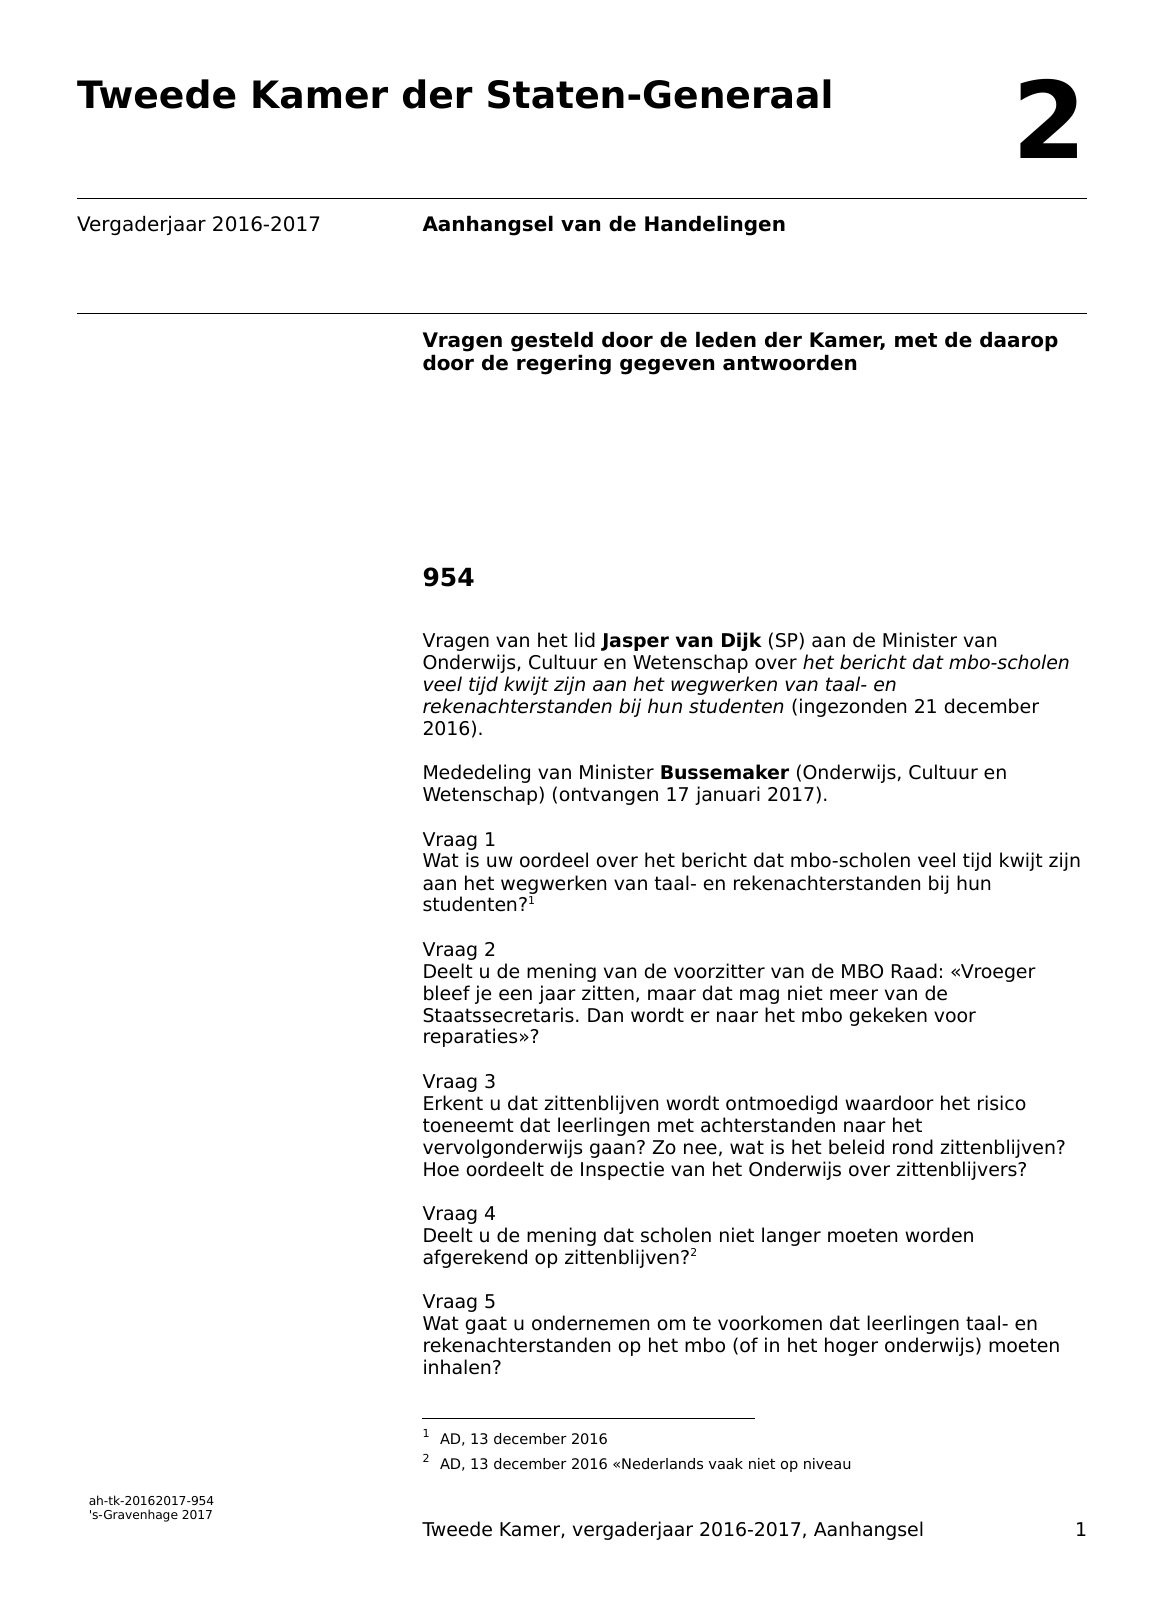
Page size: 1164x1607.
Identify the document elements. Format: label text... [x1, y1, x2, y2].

table_cell [77, 314, 422, 375]
text Erkent u dat zittenblijven wordt ontmoedigd waardoor het risico toeneemt dat leerlingen met achterstanden naar het vervolgonderwijs gaan? Zo nee, wat is het beleid rond zittenblijven? Hoe oordeelt de Inspectie van het Onderwijs over zittenblijvers? [422, 1093, 1087, 1181]
text Vraag 1 [422, 828, 1087, 850]
text Wat is uw oordeel over het bericht dat mbo-scholen veel tijd kwijt zijn aan het wegwerken van taal- en rekenachterstanden bij hun studenten? [422, 850, 1087, 916]
text 954 [422, 563, 1087, 592]
text Deelt u de mening dat scholen niet langer moeten worden afgerekend op zittenblijven? [422, 1225, 1087, 1269]
table_cell Vragen gesteld door de leden der Kamer, met de daarop door de regering gegeven antwoorden [422, 314, 1087, 375]
table_cell Aanhangsel van de Handelingen [422, 199, 1087, 313]
text Vragen van het lid Jasper van Dijk (SP) aan de Minister van Onderwijs, Cultuur en Wetenschap over het bericht dat mbo-scholen veel tijd kwijt zijn aan het wegwerken van taal- en rekenachterstanden bij hun studenten (ingezonden 21 december 2016). [422, 630, 1087, 740]
text Vraag 3 [422, 1071, 1087, 1093]
text Mededeling van Minister Bussemaker (Onderwijs, Cultuur en Wetenschap) (ontvangen 17 januari 2017). [422, 762, 1087, 806]
text 's-Gravenhage 2017 [88, 1508, 323, 1522]
text AD, 13 december 2016 «Nederlands vaak niet op niveau [422, 1452, 1087, 1474]
text ah-tk-20162017-954 [88, 1494, 323, 1508]
text Vraag 2 [422, 938, 1087, 961]
text AD, 13 december 2016 [422, 1427, 1087, 1449]
table_cell Vergaderjaar 2016-2017 [77, 199, 422, 313]
text Vraag 5 [422, 1291, 1087, 1313]
table_header 2 [886, 59, 1087, 198]
text Wat gaat u ondernemen om te voorkomen dat leerlingen taal- en rekenachterstanden op het mbo (of in het hoger onderwijs) moeten inhalen? [422, 1313, 1087, 1379]
table_header Tweede Kamer der Staten-Generaal [77, 59, 886, 198]
text Vraag 4 [422, 1203, 1087, 1225]
text Deelt u de mening van de voorzitter van de MBO Raad: «Vroeger bleef je een jaar zitten, maar dat mag niet meer van de Staatssecretaris. Dan wordt er naar het mbo gekeken voor reparaties»? [422, 961, 1087, 1048]
